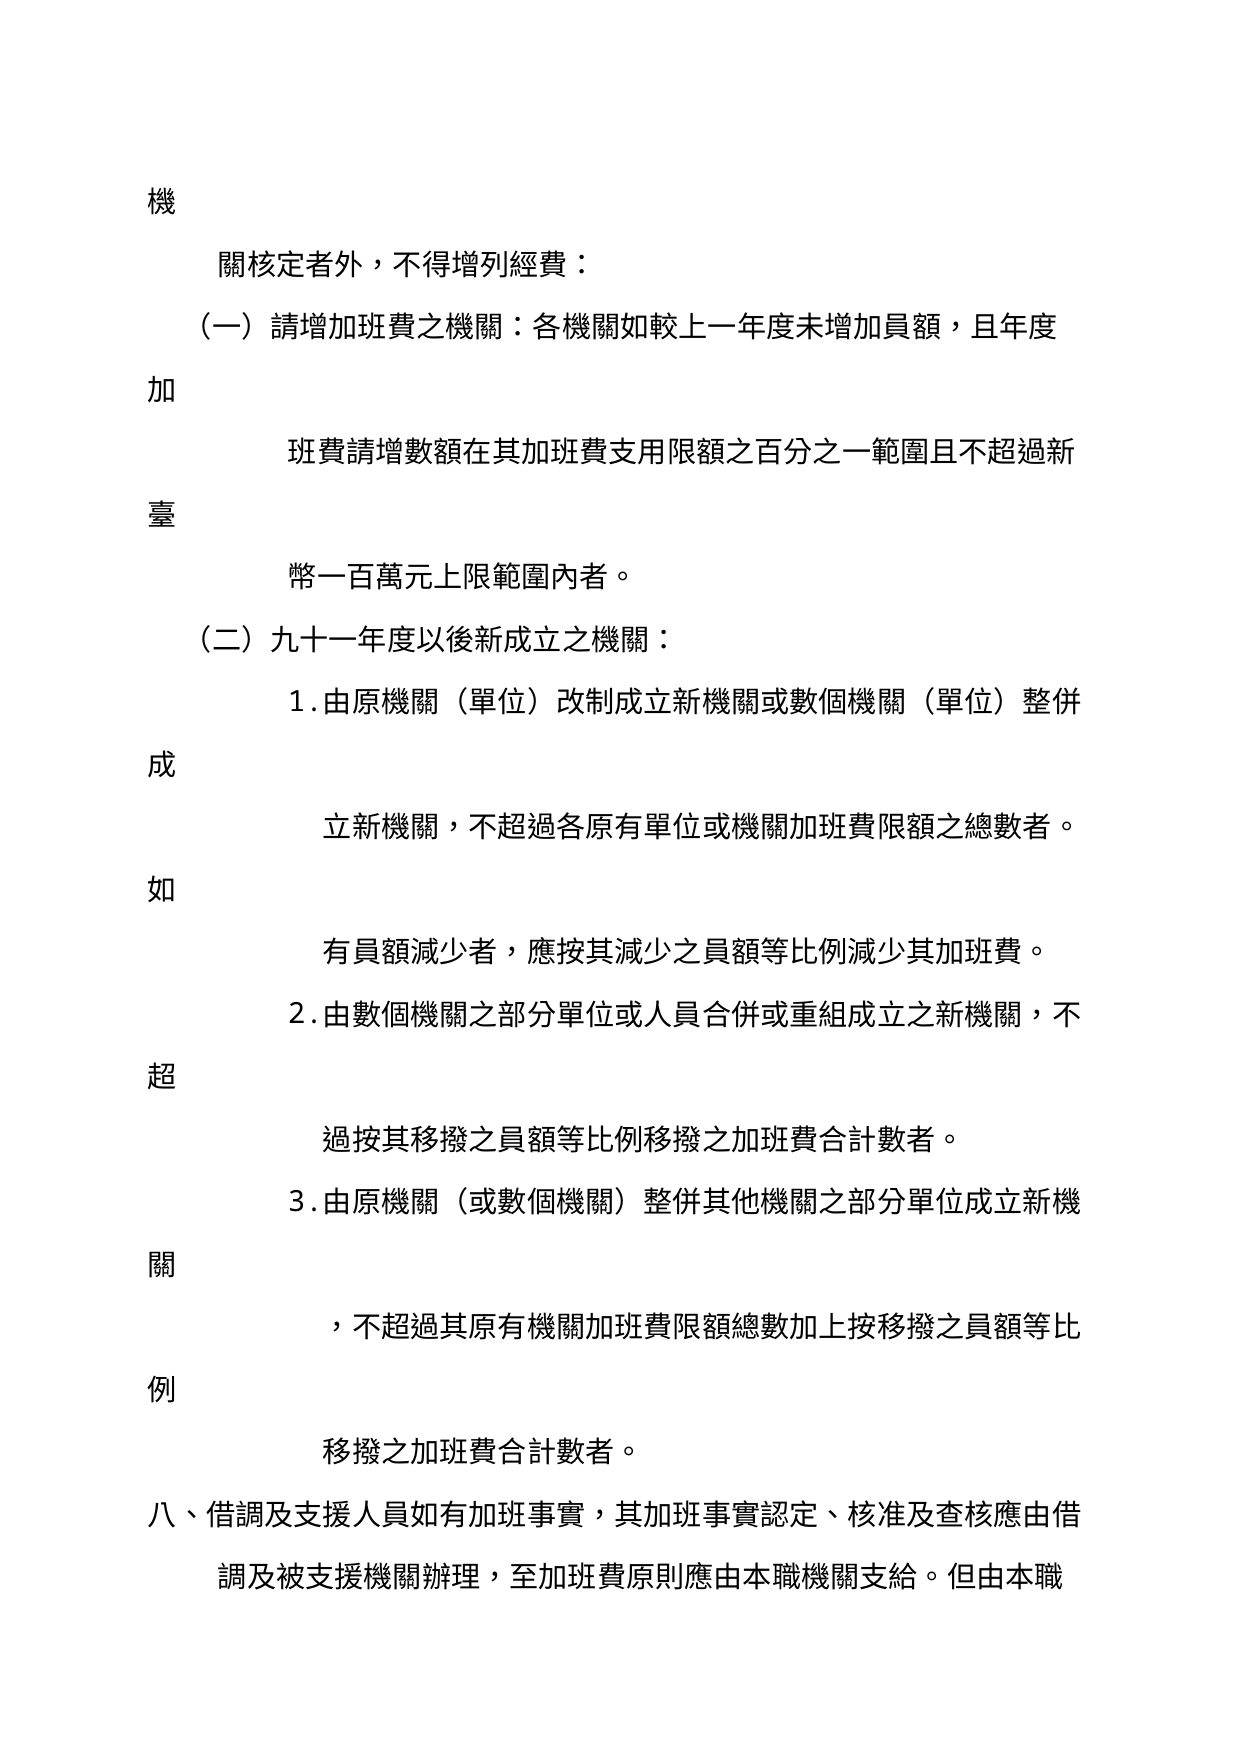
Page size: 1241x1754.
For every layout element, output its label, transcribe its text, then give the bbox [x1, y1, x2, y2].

table_header 表單的頂端 法規名稱：各機關加班費支給要點 修正時間：行政院102年4月22日院授人給字第 1010061914號函修正發布 一、支給要件： 以各機關員工在規定上班時間以外，經主管覈實指派延長工作者為限 ，且免刷卡員工加班者，其加班起迄時間應有刷卡、簽到或其他可資 證明之紀錄。 二、支給標準： 以每小時為單位，依下列方式計算： （一）職員：非主管按月支薪俸、專業加給二項，主管人員及簡任（派 ）非主管人員比照主管職務核給職務加給有案者，另加主管職務 加給或比照主管職務核給之職務加給三項之總和，除以二四０為 每小時支給標準。 （二）約聘僱人員：按月支單一薪酬除以二四０為每小時支給標準。 （三）技工、工友：按月支工餉、專業加給及報院核定有案之每月固定 經常性工作給與之總和，除以二四０為每小時支給標準。 三、各機關員工經依規定指派加班，得鼓勵員工選擇在加班後六個月內補 休假，並以小時為單位，不另支給加班費。 四、各機關對加班費之支給，應訂定管制要點加強查核，不得浮濫，如有 虛報，一經查明，應嚴予議處。 五、各機關職員（含約聘僱人員）加班管制規定： （一）各機關職員（含約聘僱人員）加班，應由其單位主管視業務需要 事先覈實指派，每人每日加班以不超過四小時為限，每月以不超 過二十小時為限。 （二）機關因業務特性或工作性質特殊或為處理重大專案業務，或解決 突發困難問題，或搶救重大災難，或為應季節性、週期性工作， 需較長時間在規定上班時間以外延長工作，得申請專案加班，每 人每月以不超過七０小時為上限，如仍不足以因應業務實際需要 時得超過七０小時，上開專案加班均需報經主管機關或經主管機 關授權之所屬機關核准後始得支給。所稱主管機關，係指中央各 部會總處署、省市政府或各縣市政府。但警察機關外勤警察人員 、消防機關外勤消防人員、飛航管制人員、氣象觀測人員、法官 、檢察官、紀錄書記官、機場（港口）檢疫人員、關務人員及國 境移民事務人員之專案加班，得不受上開規定時數之限制，惟仍 應本撙節原則從嚴辦理。 （三）各機關簡任以上支領主管職務加給或比照主管職務核給職務加給 有案者加班，除前款但書所列各類人員外，均不另支加班費，但 得依加班事實按規定擇期補休假或獎勵。 六、各機關技工、工友宜採行彈性上班，調整其工作時間（如上午七時至 下午四時），儘量避免加班，並加強職員自我服務。又駕駛之加班， 亦應從嚴管制。 七、加班所需經費在原有預算科目支應，並不得超過各該機關九十年度加 班費實支數額之八成。除為處理重大專案業務、解決突發困難問題、 搶救重大災難等，於適用上開規定有特殊困難及九十一年度以後新成 立之機關，經專案報請行政院核定或符合下列情形之一，報經主管機 關核定者外，不得增列經費： （一）請增加班費之機關：各機關如較上一年度未增加員額，且年度加 班費請增數額在其加班費支用限額之百分之一範圍且不超過新臺 幣一百萬元上限範圍內者。 （二）九十一年度以後新成立之機關： 1.由原機關（單位）改制成立新機關或數個機關（單位）整併成 立新機關，不超過各原有單位或機關加班費限額之總數者。如 有員額減少者，應按其減少之員額等比例減少其加班費。 2.由數個機關之部分單位或人員合併或重組成立之新機關，不超 過按其移撥之員額等比例移撥之加班費合計數者。 3.由原機關（或數個機關）整併其他機關之部分單位成立新機關 ，不超過其原有機關加班費限額總數加上按移撥之員額等比例 移撥之加班費合計數者。 八、借調及支援人員如有加班事實，其加班事實認定、核准及查核應由借 調及被支援機關辦理，至加班費原則應由本職機關支給。但由本職機 關支應加班費如有困難，得協調改由借調機關及被支援機關支給。 [148, 96, 1092, 1600]
